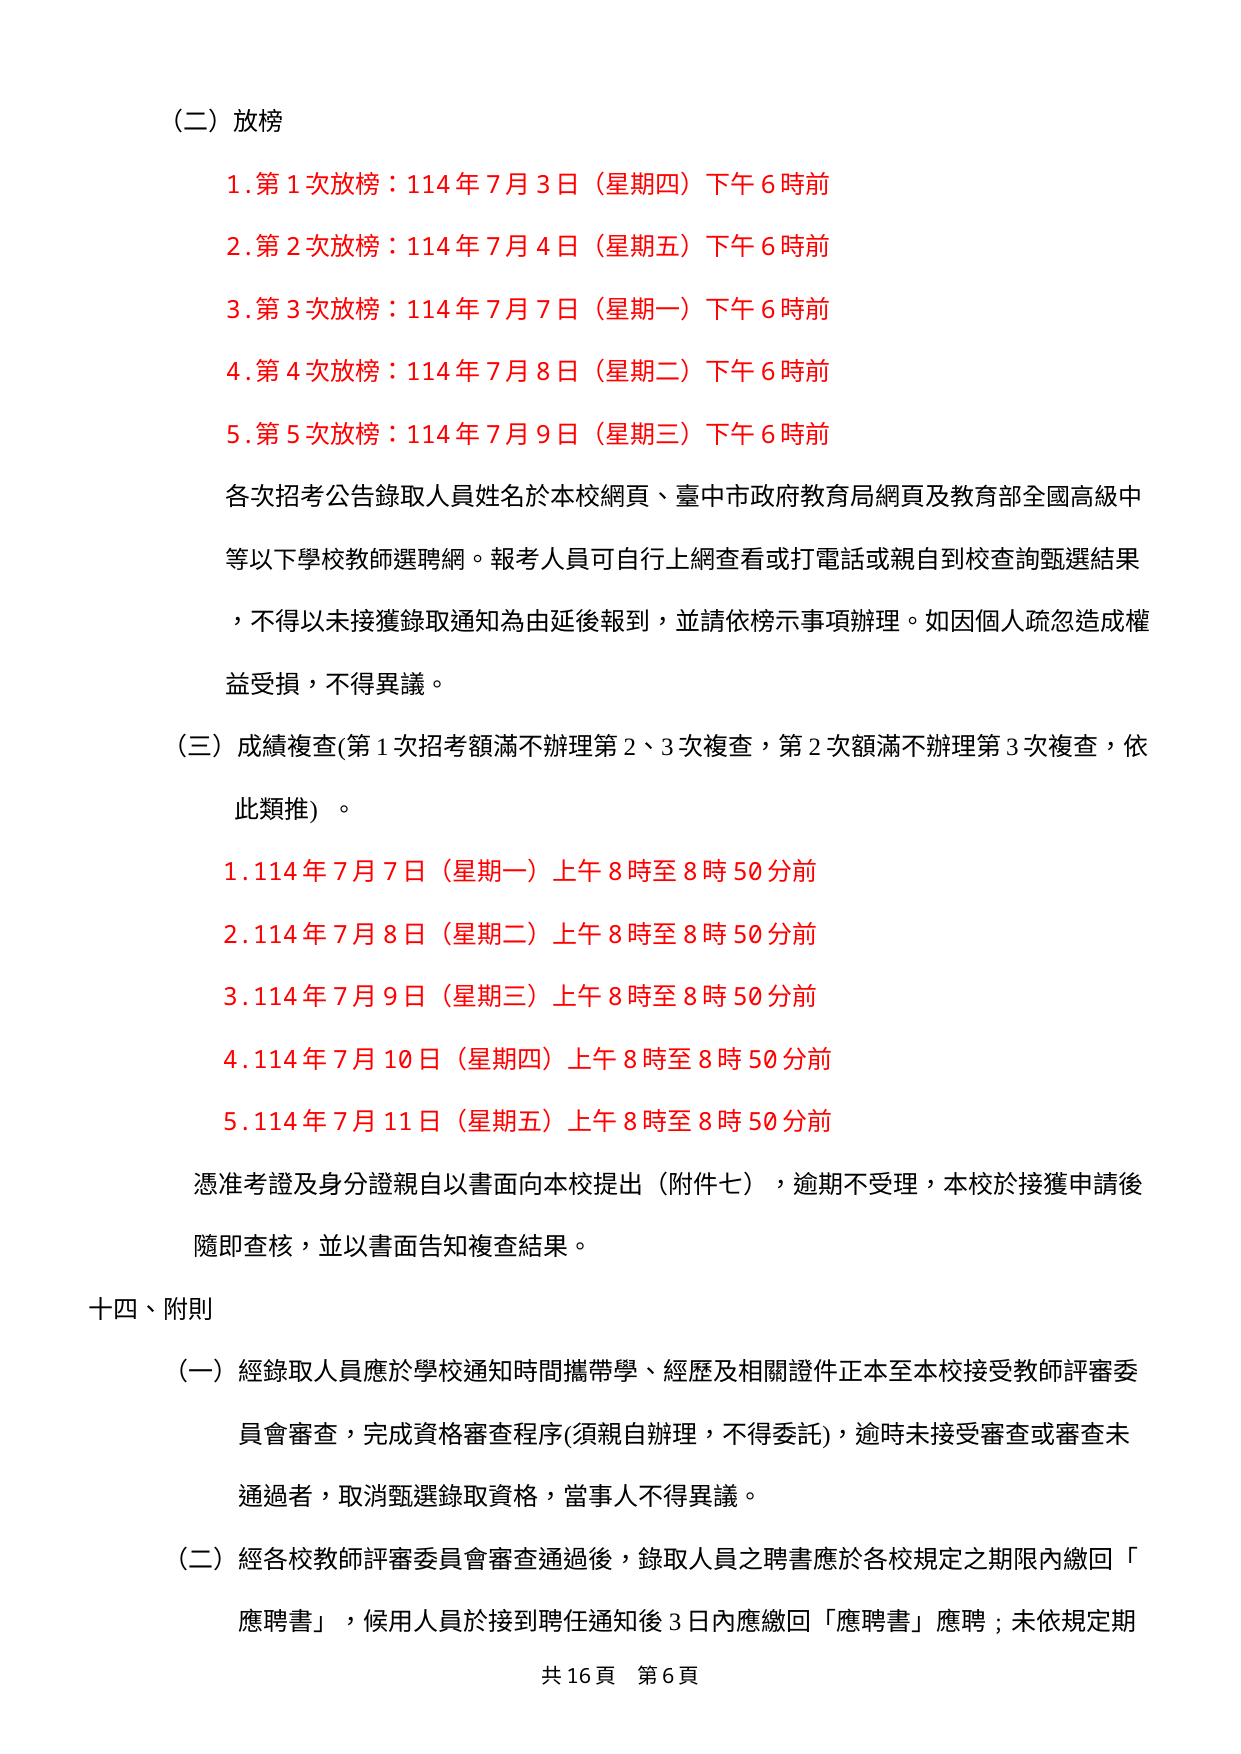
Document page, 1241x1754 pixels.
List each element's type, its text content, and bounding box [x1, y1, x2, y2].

text 憑准考證及身分證親自以書面向本校提出（附件七），逾期不受理，本校於接獲申請後隨即查核，並以書面告知複查結果。 [193, 1141, 1152, 1266]
text 1.114年7月7日（星期一）上午8時至8時50分前 [223, 828, 1152, 891]
text 4.114年7月10日（星期四）上午8時至8時50分前 [223, 1016, 1152, 1078]
text （三）成績複查(第1次招考額滿不辦理第2、3次複查，第2次額滿不辦理第3次複查，依此類推) 。 [162, 703, 1166, 828]
text 應聘書」，候用人員於接到聘任通知後3日內應繳回「應聘書」應聘﹔未依規定期 [164, 1578, 1152, 1641]
text 3.114年7月9日（星期三）上午8時至8時50分前 [223, 953, 1152, 1016]
text （二）經各校教師評審委員會審查通過後，錄取人員之聘書應於各校規定之期限內繳回「 [164, 1516, 1152, 1578]
text ，不得以未接獲錄取通知為由延後報到，並請依榜示事項辦理。如因個人疏忽造成權益受損，不得異議。 [226, 578, 1152, 703]
text （二）放榜 [89, 78, 1152, 141]
text （一）經錄取人員應於學校通知時間攜帶學、經歷及相關證件正本至本校接受教師評審委員會審查，完成資格審查程序(須親自辦理，不得委託)，逾時未接受審查或審查未通過者，取消甄選錄取資格，當事人不得異議。 [164, 1328, 1152, 1516]
text 5.114年7月11日（星期五）上午8時至8時50分前 [223, 1078, 1152, 1141]
text 5.第5次放榜：114年7月9日（星期三）下午6時前 [226, 391, 1152, 453]
text 3.第3次放榜：114年7月7日（星期一）下午6時前 [226, 266, 1152, 328]
text 各次招考公告錄取人員姓名於本校網頁、臺中市政府教育局網頁及教育部全國高級中等以下學校教師選聘網。報考人員可自行上網查看或打電話或親自到校查詢甄選結果 [226, 453, 1152, 578]
text 1.第1次放榜：114年7月3日（星期四）下午6時前 [226, 141, 1152, 203]
text 4.第4次放榜：114年7月8日（星期二）下午6時前 [226, 328, 1152, 391]
text 2.114年7月8日（星期二）上午8時至8時50分前 [223, 891, 1152, 953]
text 2.第2次放榜：114年7月4日（星期五）下午6時前 [226, 203, 1152, 266]
text 十四、附則 [89, 1266, 1152, 1328]
